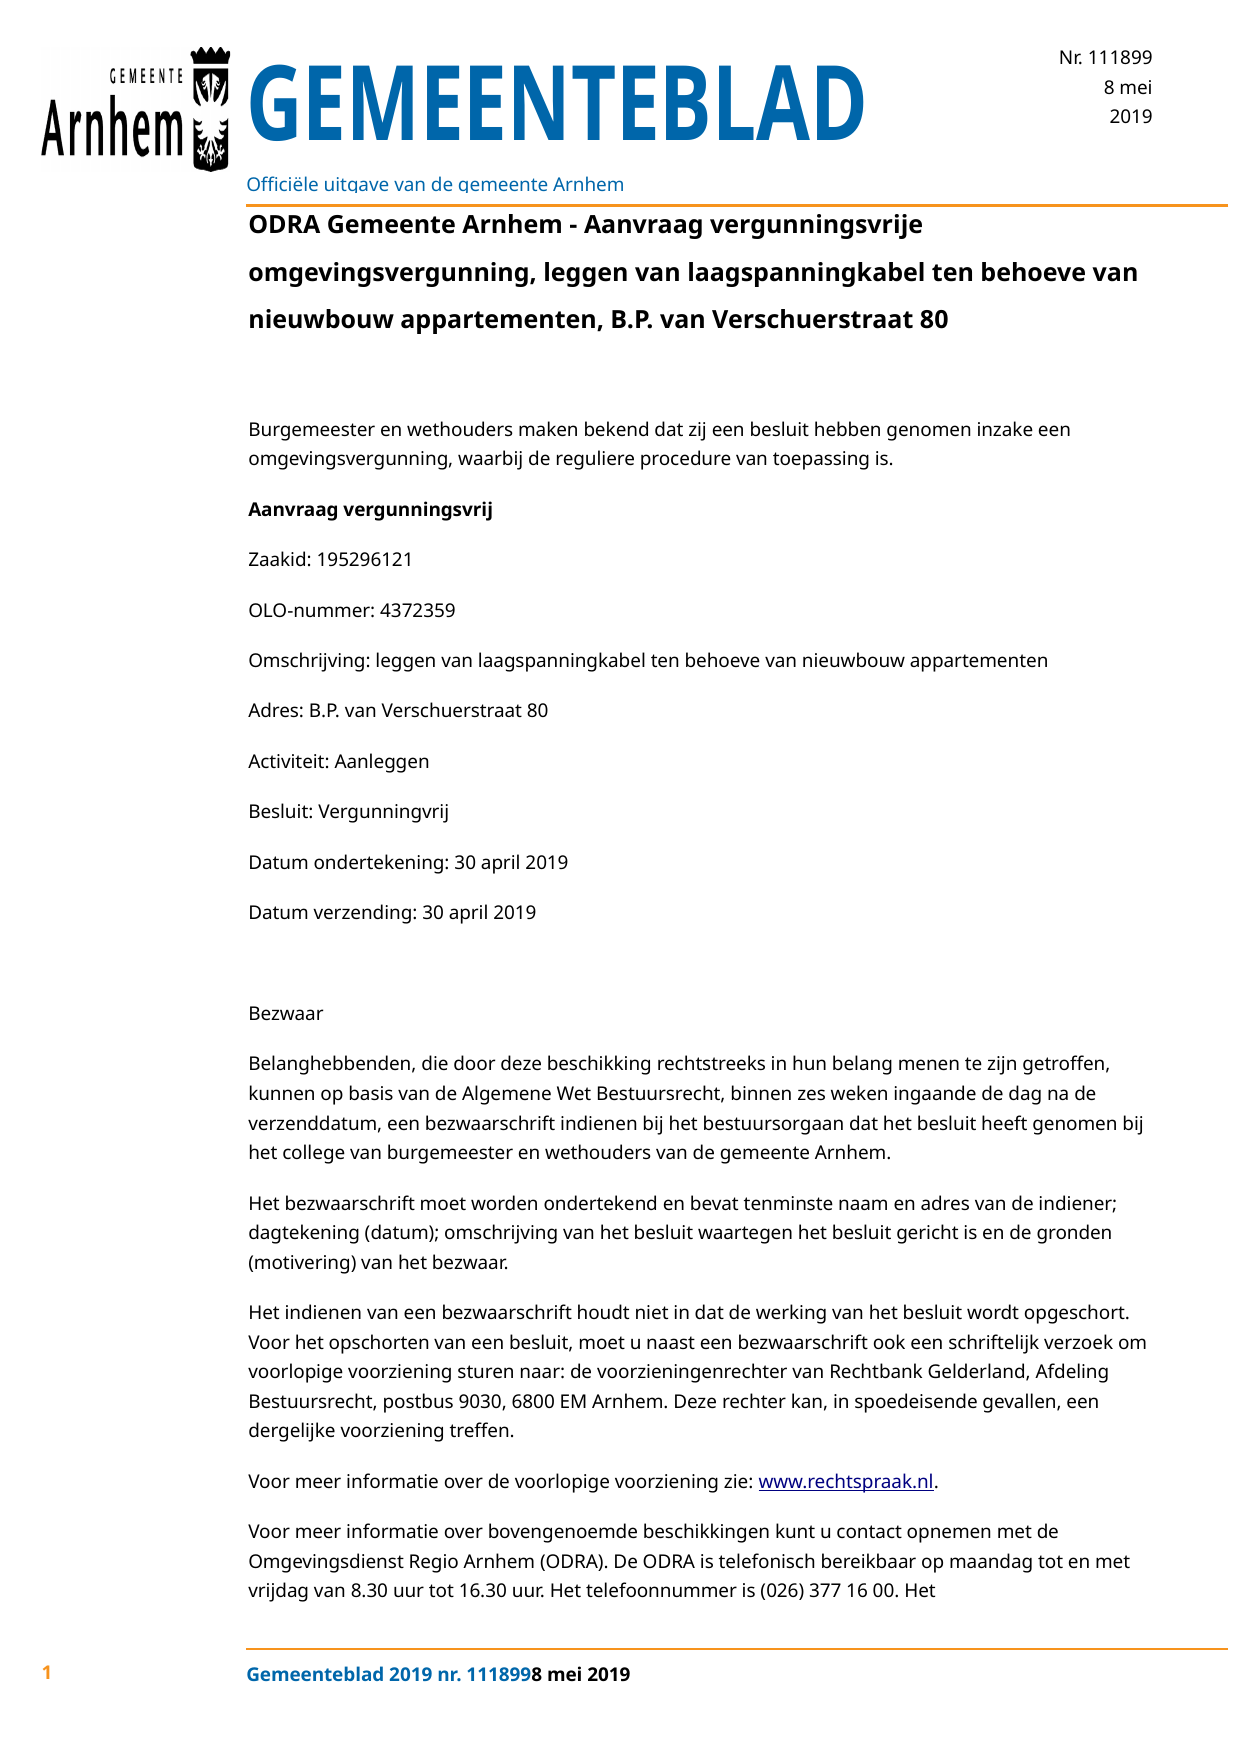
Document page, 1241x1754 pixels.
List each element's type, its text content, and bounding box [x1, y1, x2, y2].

text Voor meer informatie over bovengenoemde beschikkingen kunt u contact opnemen met de Omgevingsdienst Regio Arnhem (ODRA). De ODRA is telefonisch bereikbaar op maandag tot en met vrijdag van 8.30 uur tot 16.30 uur. Het telefoonnummer is (026) 377 16 00. Het [248, 1518, 1152, 1603]
text Adres: B.P. van Verschuerstraat 80 [248, 698, 1152, 723]
text OLO-nummer: 4372359 [248, 597, 1152, 622]
text Omschrijving: leggen van laagspanningkabel ten behoeve van nieuwbouw appartementen [248, 647, 1152, 673]
text Belanghebbenden, die door deze beschikking rechtstreeks in hun belang menen te zijn getroffen, kunnen op basis van de Algemene Wet Bestuursrecht, binnen zes weken ingaande de dag na de verzenddatum, een bezwaarschrift indienen bij het bestuursorgaan dat het besluit heeft genomen bij het college van burgemeester en wethouders van de gemeente Arnhem. [248, 1051, 1152, 1165]
text ODRA Gemeente Arnhem - Aanvraag vergunningsvrije omgevingsvergunning, leggen van laagspanningkabel ten behoeve van nieuwbouw appartementen, B.P. van Verschuerstraat 80 [248, 207, 1152, 336]
text Zaakid: 195296121 [248, 546, 1152, 572]
text Het indienen van een bezwaarschrift houdt niet in dat de werking van het besluit wordt opgeschort. Voor het opschorten van een besluit, moet u naast een bezwaarschrift ook een schriftelijk verzoek om voorlopige voorziening sturen naar: de voorzieningenrechter van Rechtbank Gelderland, Afdeling Bestuursrecht, postbus 9030, 6800 EM Arnhem. Deze rechter kan, in spoedeisende gevallen, een dergelijke voorziening treffen. [248, 1299, 1152, 1443]
text Datum ondertekening: 30 april 2019 [248, 849, 1152, 874]
text Besluit: Vergunningvrij [248, 798, 1152, 824]
text Burgemeester en wethouders maken bekend dat zij een besluit hebben genomen inzake een omgevingsvergunning, waarbij de reguliere procedure van toepassing is. [248, 416, 1152, 471]
text Voor meer informatie over de voorlopige voorziening zie: www.rechtspraak.nl. [248, 1468, 1152, 1494]
text Activiteit: Aanleggen [248, 748, 1152, 774]
picture [41, 47, 231, 172]
text Aanvraag vergunningsvrij [248, 496, 1152, 522]
text Datum verzending: 30 april 2019 [248, 899, 1152, 925]
text Het bezwaarschrift moet worden ondertekend en bevat tenminste naam en adres van de indiener; dagtekening (datum); omschrijving van het besluit waartegen het besluit gericht is en de gronden (motivering) van het bezwaar. [248, 1190, 1152, 1274]
text Bezwaar [248, 1000, 1152, 1026]
